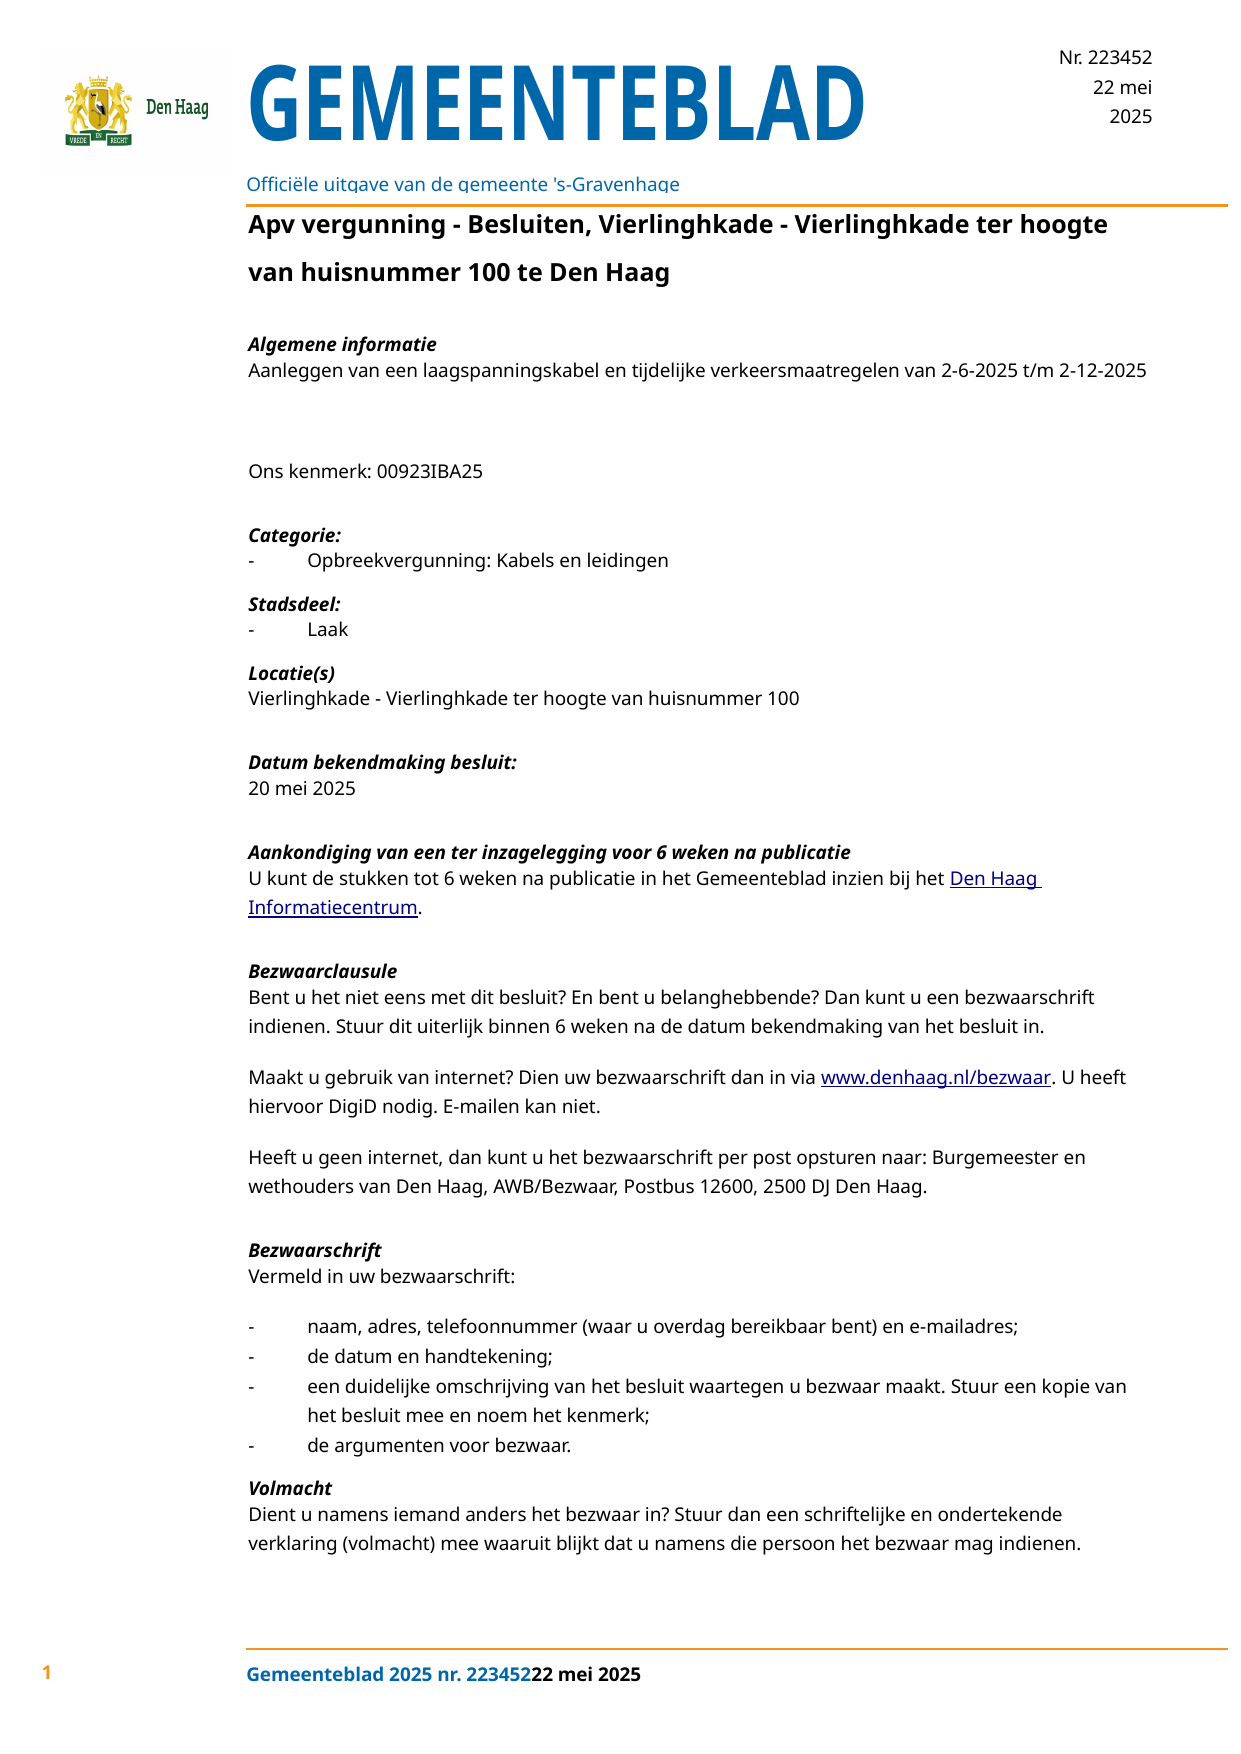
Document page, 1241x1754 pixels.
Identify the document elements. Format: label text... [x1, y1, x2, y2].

picture [41, 47, 231, 172]
text Bezwaarclausule [248, 958, 1152, 984]
text Aanleggen van een laagspanningskabel en tijdelijke verkeersmaatregelen van 2-6-2025 t/m 2-12-2025 [248, 357, 1152, 383]
text Bent u het niet eens met dit besluit? En bent u belanghebbende? Dan kunt u een bezwaarschrift indienen. Stuur dit uiterlijk binnen 6 weken na de datum bekendmaking van het besluit in. [248, 984, 1152, 1039]
text Maakt u gebruik van internet? Dien uw bezwaarschrift dan in via www.denhaag.nl/bezwaar. U heeft hiervoor DigiD nodig. E-mailen kan niet. [248, 1064, 1152, 1119]
text Dient u namens iemand anders het bezwaar in? Stuur dan een schriftelijke en ondertekende verklaring (volmacht) mee waaruit blijkt dat u namens die persoon het bezwaar mag indienen. [248, 1501, 1152, 1556]
list Laak [248, 617, 1152, 642]
list Opbreekvergunning: Kabels en leidingen [248, 548, 1152, 573]
text Stadsdeel: [248, 591, 1152, 617]
list de datum en handtekening; [248, 1343, 1152, 1369]
text Locatie(s) [248, 660, 1152, 685]
text Aankondiging van een ter inzagelegging voor 6 weken na publicatie [248, 839, 1152, 865]
list een duidelijke omschrijving van het besluit waartegen u bezwaar maakt. Stuur een kopie van het besluit mee en noem het kenmerk; [248, 1373, 1152, 1428]
text Datum bekendmaking besluit: [248, 749, 1152, 775]
text Heeft u geen internet, dan kunt u het bezwaarschrift per post opsturen naar: Burgemeester en wethouders van Den Haag, AWB/Bezwaar, Postbus 12600, 2500 DJ Den Haag. [248, 1144, 1152, 1199]
list de argumenten voor bezwaar. [248, 1432, 1152, 1458]
text Bezwaarschrift [248, 1238, 1152, 1263]
text 20 mei 2025 [248, 775, 1152, 801]
list naam, adres, telefoonnummer (waar u overdag bereikbaar bent) en e-mailadres; [248, 1314, 1152, 1339]
text Vermeld in uw bezwaarschrift: [248, 1263, 1152, 1289]
text Volmacht [248, 1475, 1152, 1501]
text Categorie: [248, 522, 1152, 548]
text Ons kenmerk: 00923IBA25 [248, 458, 1152, 484]
text Vierlinghkade - Vierlinghkade ter hoogte van huisnummer 100 [248, 685, 1152, 711]
text U kunt de stukken tot 6 weken na publicatie in het Gemeenteblad inzien bij het Den Haag Informatiecentrum. [248, 865, 1152, 920]
text Apv vergunning - Besluiten, Vierlinghkade - Vierlinghkade ter hoogte van huisnummer 100 te Den Haag [248, 207, 1152, 288]
text Algemene informatie [248, 331, 1152, 357]
